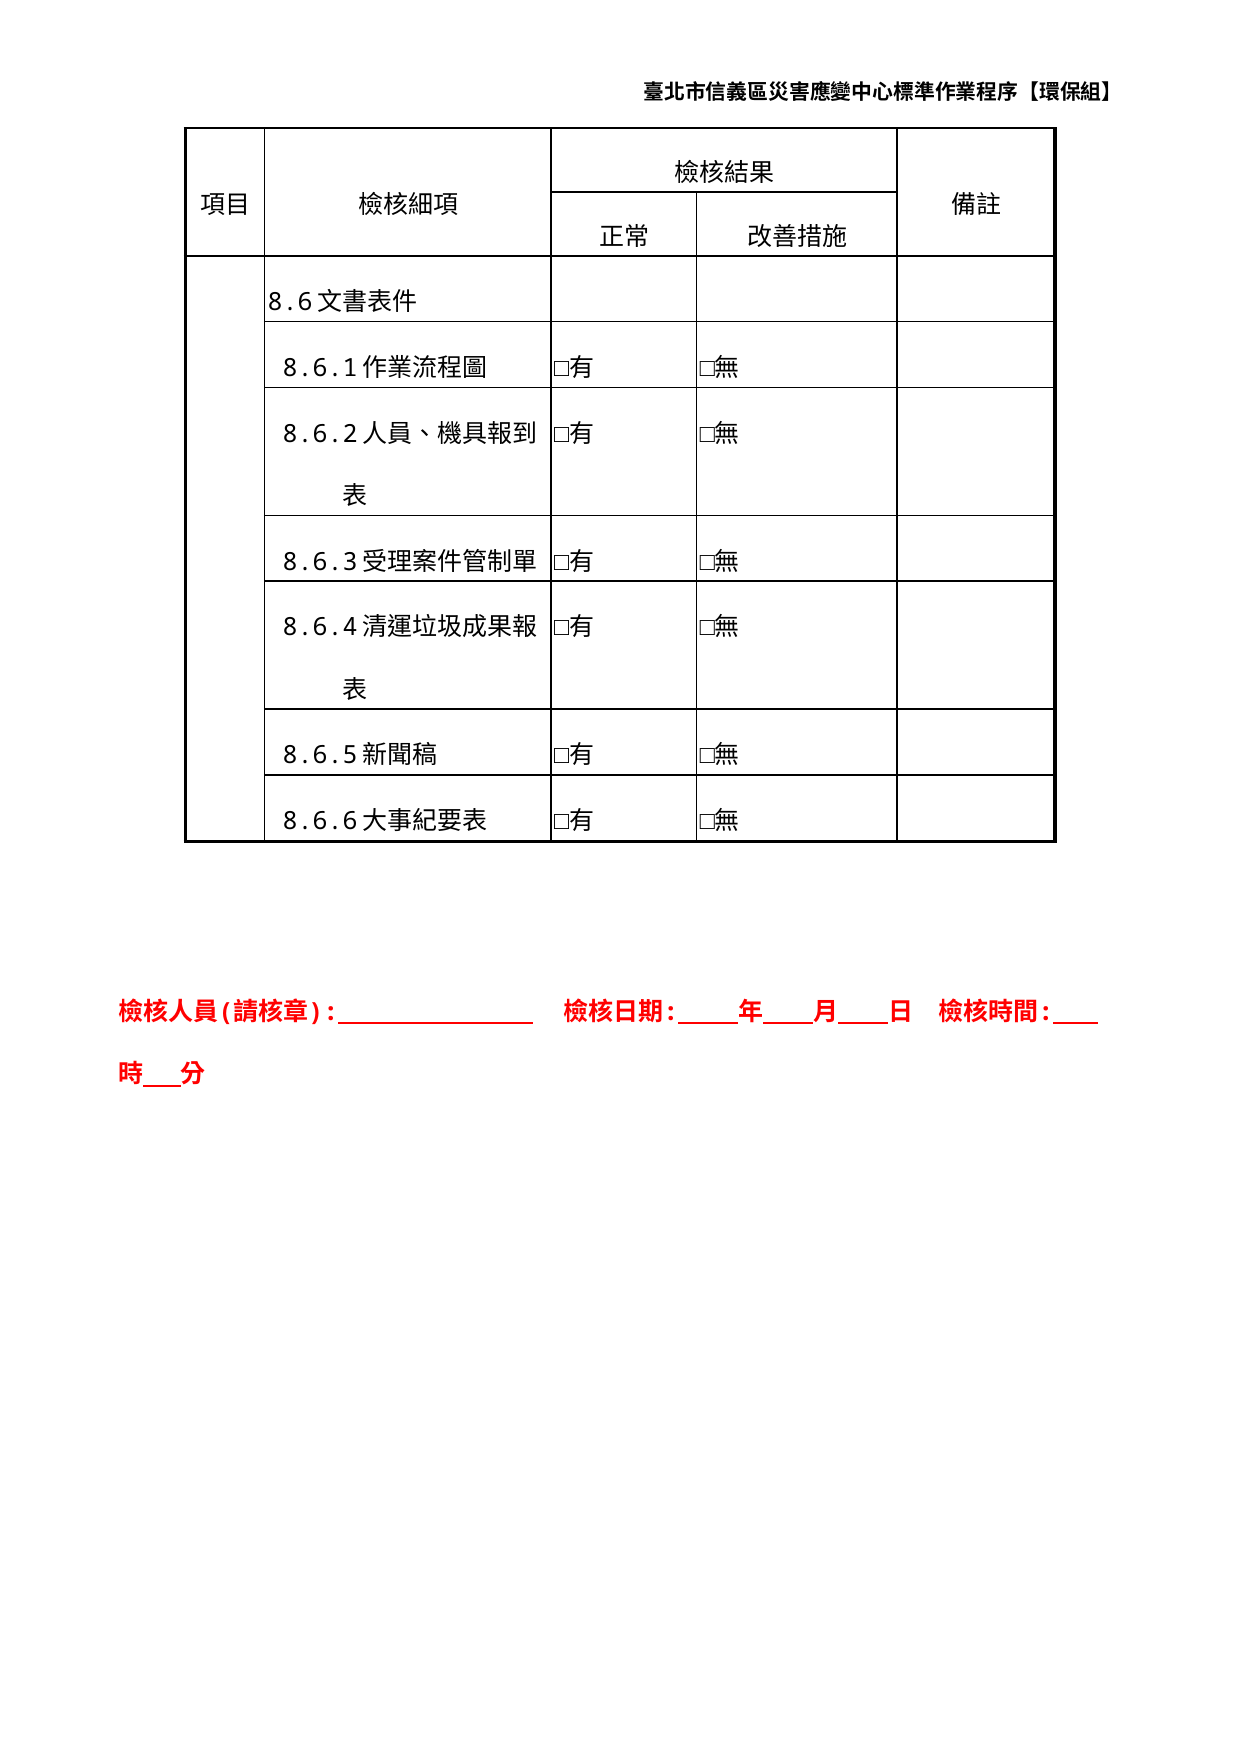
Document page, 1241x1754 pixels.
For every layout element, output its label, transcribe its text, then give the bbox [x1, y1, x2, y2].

table_cell [898, 516, 1053, 580]
table_cell [898, 257, 1053, 321]
table_cell [187, 257, 264, 839]
table_cell □有 [552, 710, 696, 774]
table_cell [898, 388, 1053, 514]
table_header 檢核細項 [265, 129, 550, 255]
table_cell [898, 776, 1053, 839]
table_cell 8.6文書表件 [265, 257, 550, 321]
table_cell [552, 257, 696, 321]
table_cell □有 [552, 322, 696, 386]
table_cell 改善措施 [697, 193, 896, 255]
table_cell 8.6.1作業流程圖 [265, 322, 550, 386]
table_cell □無 [697, 388, 896, 514]
table_cell 8.6.4清運垃圾成果報表 [265, 582, 550, 708]
table_cell [898, 322, 1053, 386]
table_cell 8.6.5新聞稿 [265, 710, 550, 774]
table_cell □無 [697, 322, 896, 386]
table_cell □無 [697, 582, 896, 708]
text 檢核人員(請核章): 檢核日期: 年 月 日 檢核時間: 時 分 [118, 968, 1122, 1093]
table_cell □有 [552, 516, 696, 580]
table_cell 8.6.2人員、機具報到表 [265, 388, 550, 514]
table_cell □有 [552, 582, 696, 708]
table_cell □有 [552, 388, 696, 514]
table_cell 正常 [552, 193, 696, 255]
table_cell [898, 582, 1053, 708]
table_cell □無 [697, 776, 896, 839]
table_cell □無 [697, 710, 896, 774]
table_header 項目 [187, 129, 264, 255]
table_header 備註 [898, 129, 1053, 255]
table_cell 8.6.3受理案件管制單 [265, 516, 550, 580]
table_header 檢核結果 [552, 129, 896, 191]
table_cell [898, 710, 1053, 774]
table_cell [697, 257, 896, 321]
table_cell □無 [697, 516, 896, 580]
table_cell □有 [552, 776, 696, 839]
table_cell 8.6.6大事紀要表 [265, 776, 550, 839]
